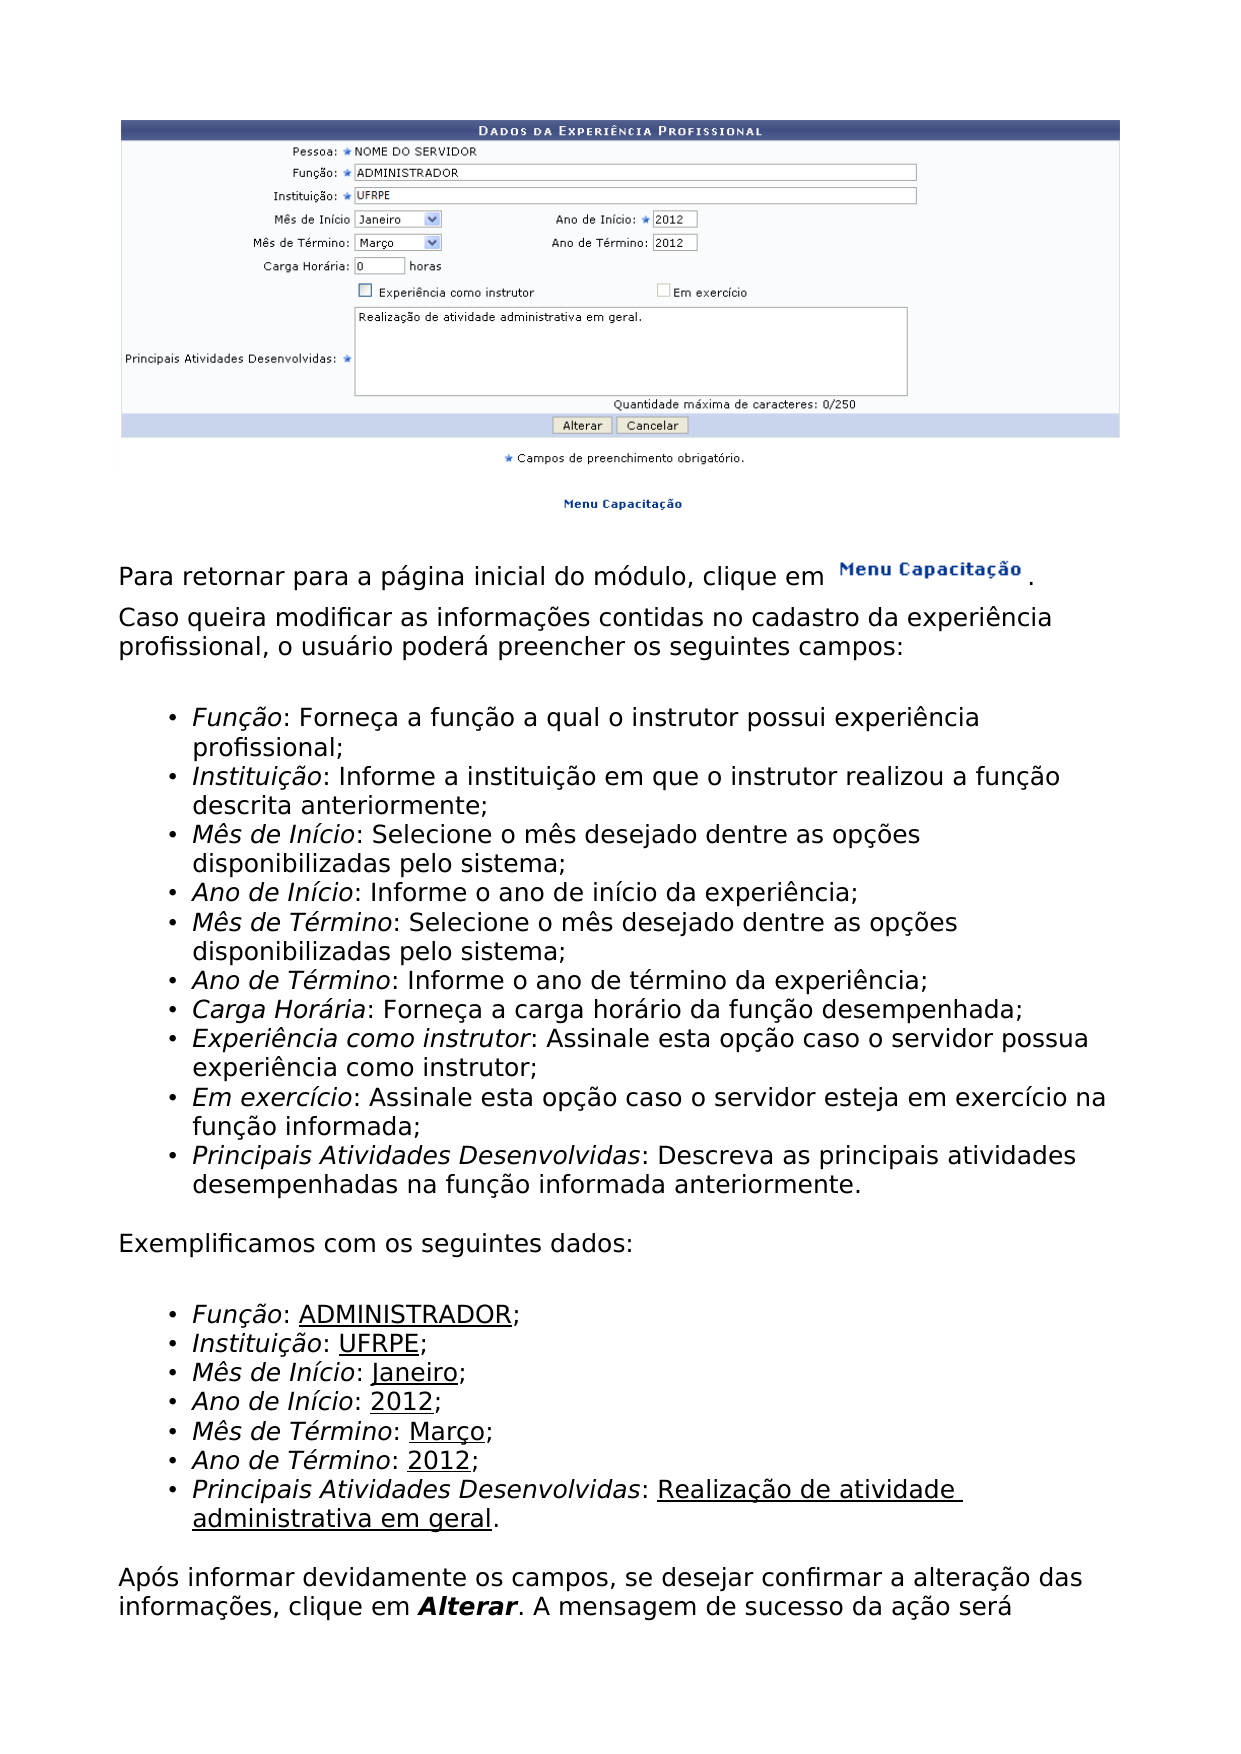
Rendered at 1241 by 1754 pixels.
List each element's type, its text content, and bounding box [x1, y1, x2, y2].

list Em exercício: Assinale esta opção caso o servidor esteja em exercício na função informada; [177, 1083, 1122, 1141]
list Mês de Início: Selecione o mês desejado dentre as opções disponibilizadas pelo sistema; [177, 820, 1122, 879]
text Após informar devidamente os campos, se desejar confirmar a alteração das informações, clique em Alterar. A mensagem de sucesso da ação será [118, 1563, 1122, 1621]
list Principais Atividades Desenvolvidas: Realização de atividade administrativa em geral. [177, 1475, 1122, 1533]
list Ano de Início: Informe o ano de início da experiência; [177, 879, 1122, 908]
list Instituição: Informe a instituição em que o instrutor realizou a função descrita anteriormente; [177, 762, 1122, 820]
list Função: ADMINISTRADOR; [177, 1300, 1122, 1329]
picture [833, 555, 1027, 585]
picture [118, 118, 1123, 514]
list Carga Horária: Forneça a carga horário da função desempenhada; [177, 995, 1122, 1024]
list Mês de Início: Janeiro; [177, 1358, 1122, 1388]
list Função: Forneça a função a qual o instrutor possui experiência profissional; [177, 704, 1122, 762]
text Caso queira modificar as informações contidas no cadastro da experiência profissional, o usuário poderá preencher os seguintes campos: [118, 603, 1122, 662]
list Principais Atividades Desenvolvidas: Descreva as principais atividades desempenhadas na função informada anteriormente. [177, 1141, 1122, 1199]
list Ano de Início: 2012; [177, 1388, 1122, 1417]
text Exemplificamos com os seguintes dados: [118, 1229, 1122, 1258]
list Ano de Término: 2012; [177, 1446, 1122, 1475]
list Mês de Término: Selecione o mês desejado dentre as opções disponibilizadas pelo sistema; [177, 908, 1122, 966]
list Ano de Término: Informe o ano de término da experiência; [177, 966, 1122, 995]
list Mês de Término: Março; [177, 1417, 1122, 1446]
list Experiência como instrutor: Assinale esta opção caso o servidor possua experiência como instrutor; [177, 1024, 1122, 1083]
text Para retornar para a página inicial do módulo, clique em . [118, 555, 1122, 591]
list Instituição: UFRPE; [177, 1329, 1122, 1358]
